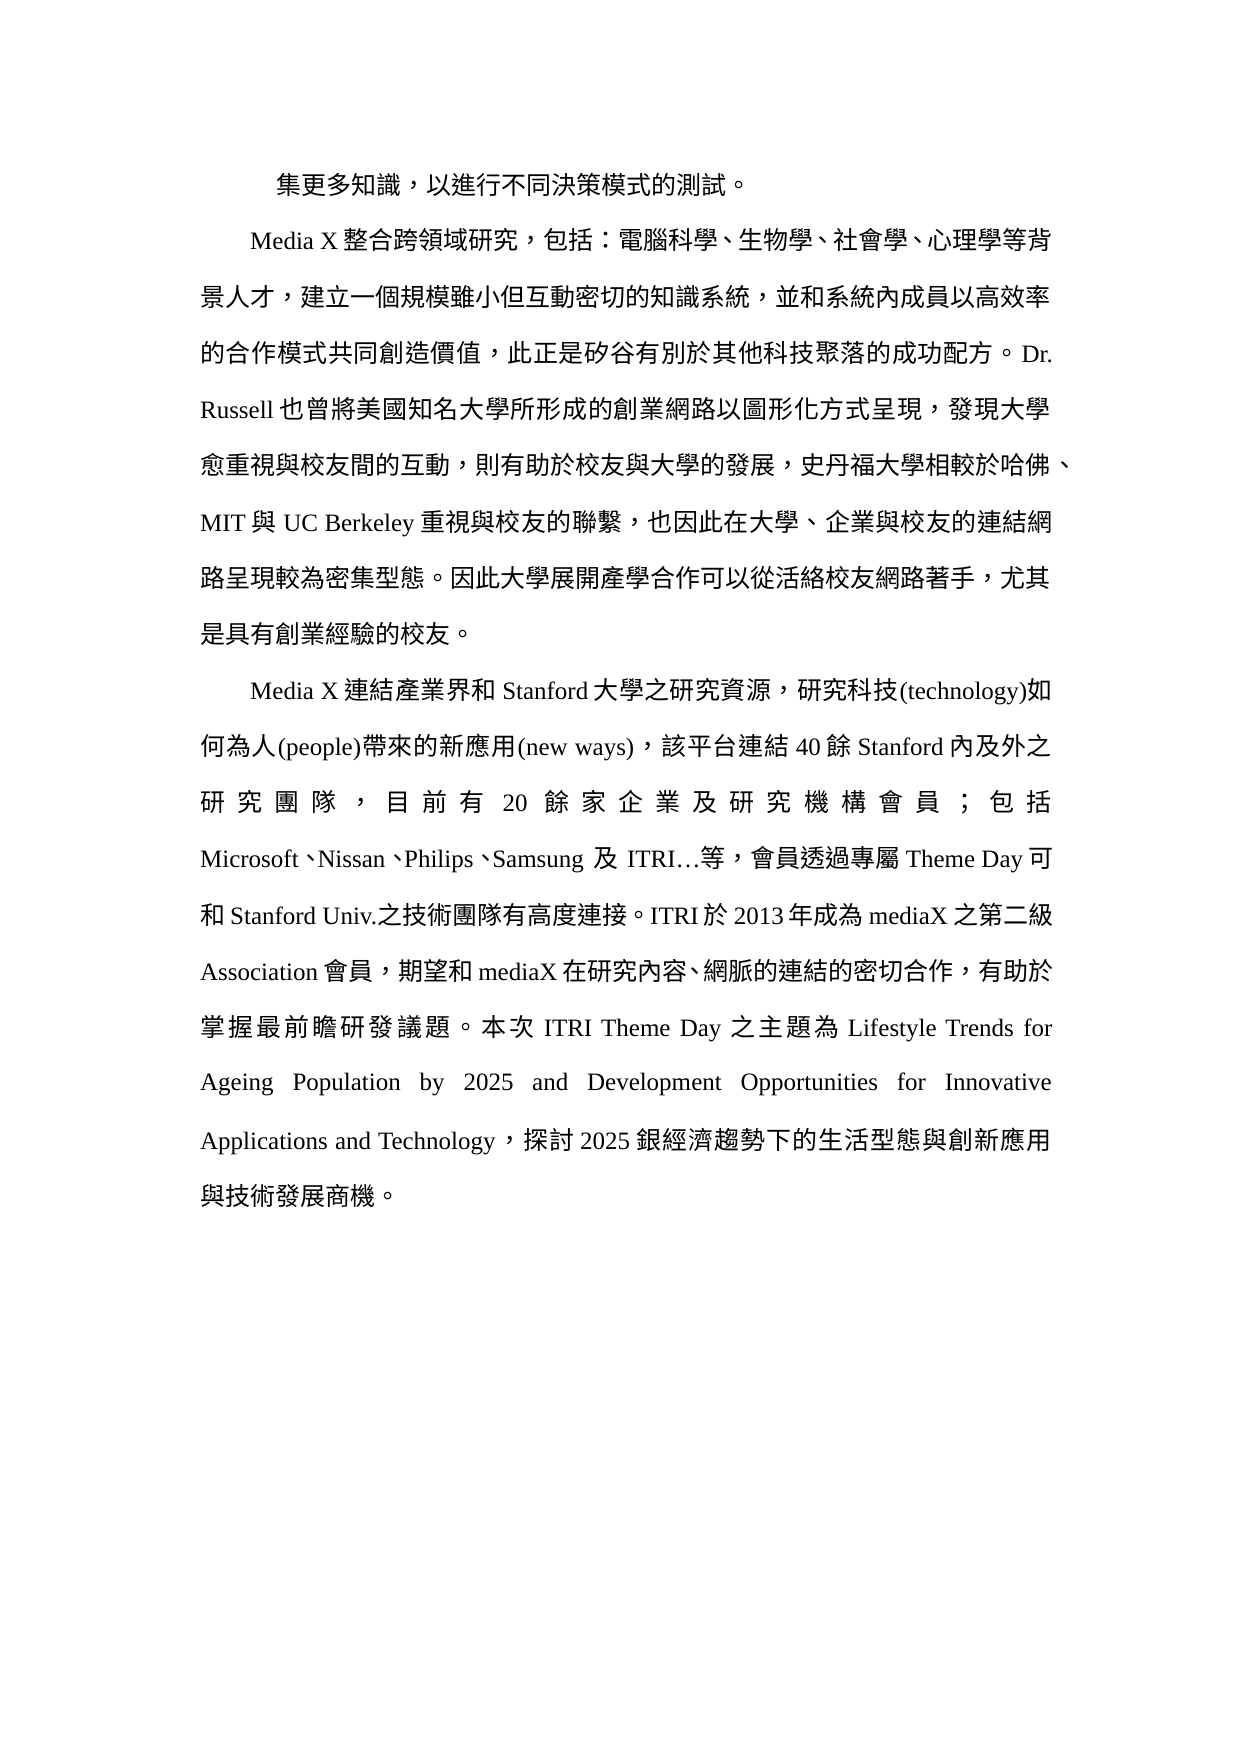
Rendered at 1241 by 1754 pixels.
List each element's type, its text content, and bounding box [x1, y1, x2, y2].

text Media X連結產業界和Stanford大學之研究資源，研究科技(technology)如何為人(people)帶來的新應用(new ways)，該平台連結40餘Stanford內及外之研究團隊，目前有20餘家企業及研究機構會員；包括Microsoft、Nissan、Philips、Samsung及ITRI…等，會員透過專屬Theme Day可和Stanford Univ.之技術團隊有高度連接。ITRI於2013年成為mediaX之第二級Association會員，期望和mediaX在研究內容、網脈的連結的密切合作，有助於掌握最前瞻研發議題。本次ITRI Theme Day之主題為Lifestyle Trends for Ageing Population by 2025 and Development Opportunities for Innovative Applications and Technology，探討2025銀經濟趨勢下的生活型態與創新應用與技術發展商機。 [200, 669, 1053, 1213]
list 集更多知識，以進行不同決策模式的測試。 [250, 164, 1053, 202]
text Media X整合跨領域研究，包括：電腦科學、生物學、社會學、心理學等背景人才，建立一個規模雖小但互動密切的知識系統，並和系統內成員以高效率的合作模式共同創造價值，此正是矽谷有別於其他科技聚落的成功配方。Dr. Russell也曾將美國知名大學所形成的創業網路以圖形化方式呈現，發現大學愈重視與校友間的互動，則有助於校友與大學的發展，史丹福大學相較於哈佛、MIT與 UC Berkeley重視與校友的聯繫，也因此在大學、企業與校友的連結網路呈現較為密集型態。因此大學展開產學合作可以從活絡校友網路著手，尤其是具有創業經驗的校友。 [200, 220, 1053, 651]
